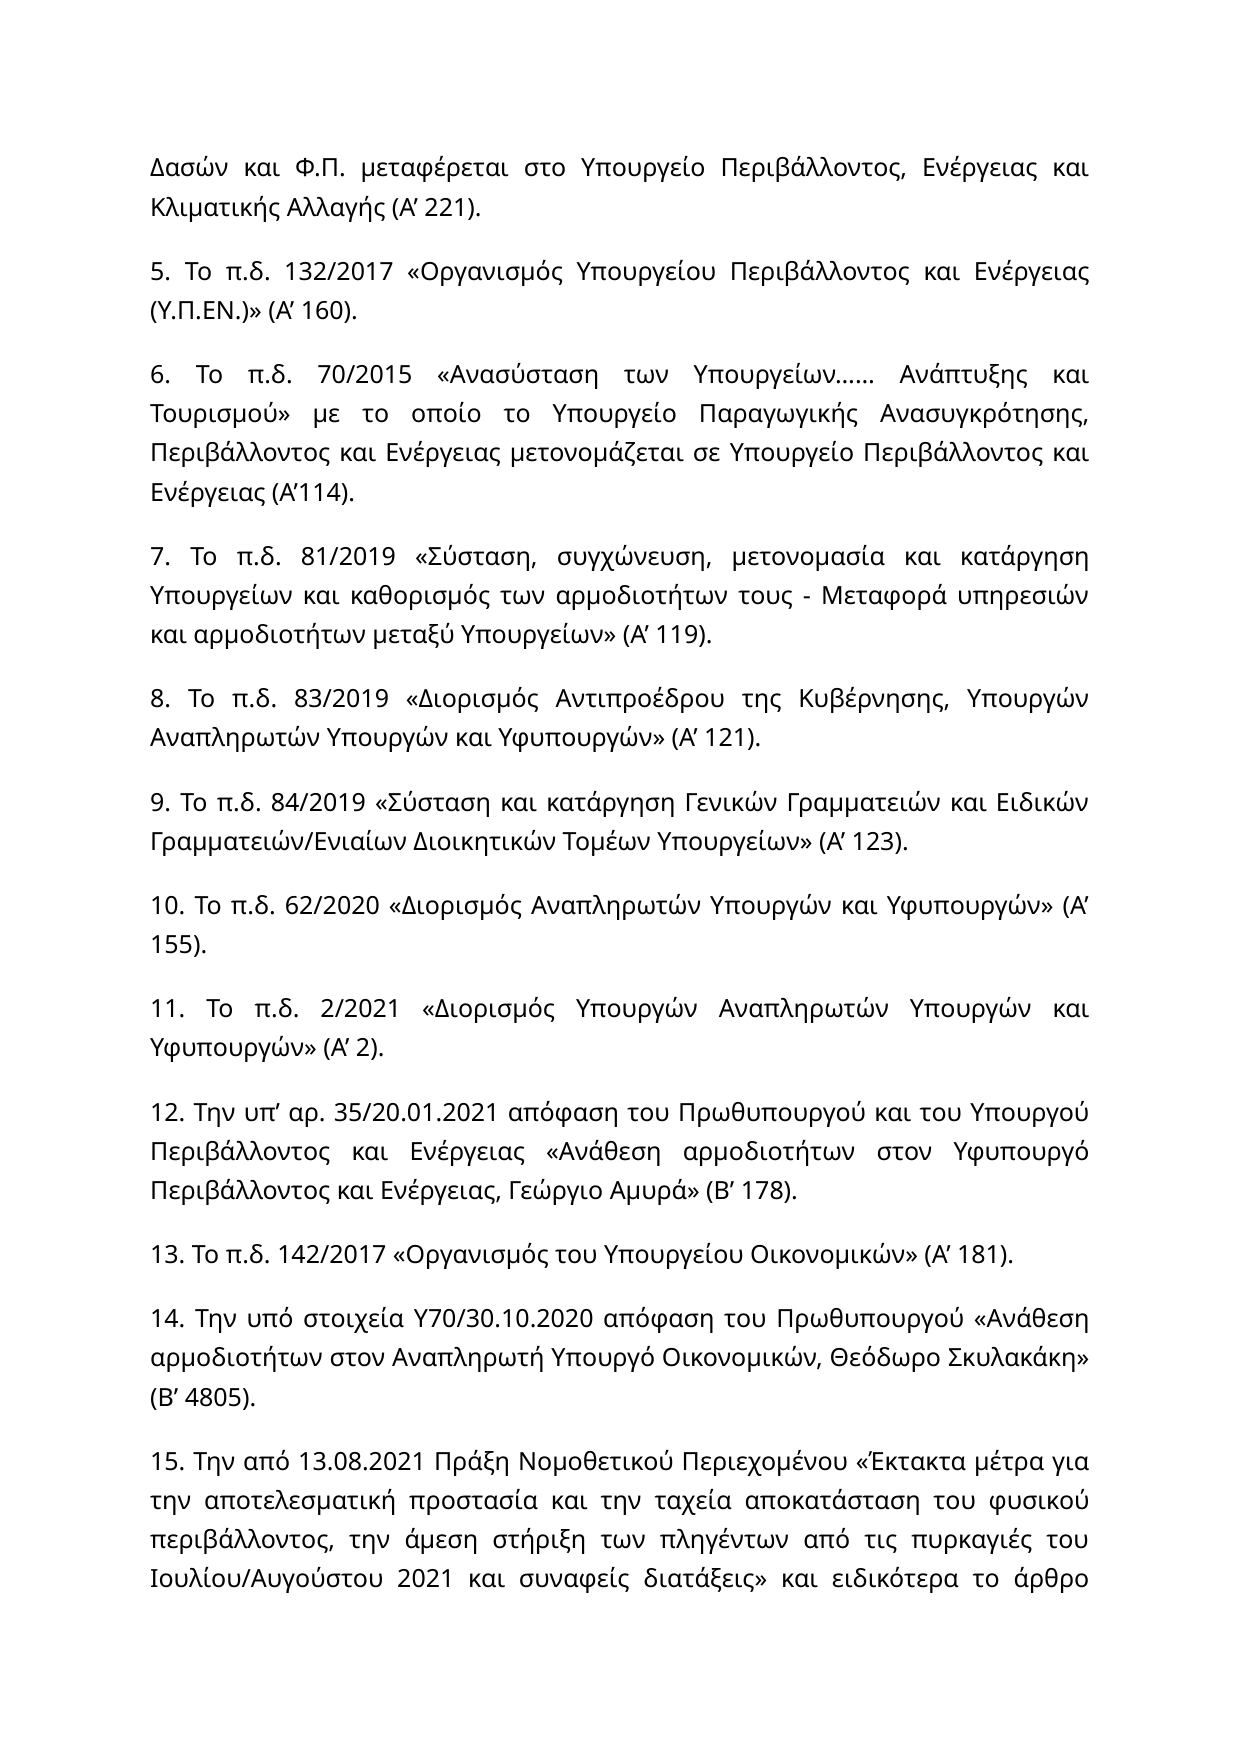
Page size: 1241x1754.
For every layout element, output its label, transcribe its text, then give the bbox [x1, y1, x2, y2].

text 5. Το π.δ. 132/2017 «Οργανισμός Υπουργείου Περιβάλλοντος και Ενέργειας (Υ.Π.ΕΝ.)» (Α’ 160). [150, 253, 1090, 327]
text 6. Το π.δ. 70/2015 «Ανασύσταση των Υπουργείων…… Ανάπτυξης και Τουρισμού» με το οποίο το Υπουργείο Παραγωγικής Ανασυγκρότησης, Περιβάλλοντος και Ενέργειας μετονομάζεται σε Υπουργείο Περιβάλλοντος και Ενέργειας (Α’114). [150, 357, 1090, 508]
text 11. Το π.δ. 2/2021 «Διορισμός Υπουργών Αναπληρωτών Υπουργών και Υφυπουργών» (Α’ 2). [150, 991, 1090, 1064]
text 15. Την από 13.08.2021 Πράξη Νομοθετικού Περιεχομένου «Έκτακτα μέτρα για την αποτελεσματική προστασία και την ταχεία αποκατάσταση του φυσικού περιβάλλοντος, την άμεση στήριξη των πληγέντων από τις πυρκαγιές του Ιουλίου/Αυγούστου 2021 και συναφείς διατάξεις» και ειδικότερα το άρθρο [150, 1443, 1090, 1595]
text Δασών και Φ.Π. μεταφέρεται στο Υπουργείο Περιβάλλοντος, Ενέργειας και Κλιματικής Αλλαγής (Α’ 221). [150, 150, 1090, 223]
text 10. To π.δ. 62/2020 «Διορισμός Αναπληρωτών Υπουργών και Υφυπουργών» (Α’ 155). [150, 887, 1090, 961]
text 12. Την υπ’ αρ. 35/20.01.2021 απόφαση του Πρωθυπουργού και του Υπουργού Περιβάλλοντος και Ενέργειας «Ανάθεση αρμοδιοτήτων στον Υφυπουργό Περιβάλλοντος και Ενέργειας, Γεώργιο Αμυρά» (Β’ 178). [150, 1094, 1090, 1207]
text 7. Το π.δ. 81/2019 «Σύσταση, συγχώνευση, μετονομασία και κατάργηση Υπουργείων και καθορισμός των αρμοδιοτήτων τους - Μεταφορά υπηρεσιών και αρμοδιοτήτων μεταξύ Υπουργείων» (Α’ 119). [150, 538, 1090, 651]
text 14. Την υπό στοιχεία Y70/30.10.2020 απόφαση του Πρωθυπουργού «Ανάθεση αρμοδιοτήτων στον Αναπληρωτή Υπουργό Οικονομικών, Θεόδωρο Σκυλακάκη» (Β’ 4805). [150, 1301, 1090, 1413]
text 9. Το π.δ. 84/2019 «Σύσταση και κατάργηση Γενικών Γραμματειών και Ειδικών Γραμματειών/Ενιαίων Διοικητικών Τομέων Υπουργείων» (Α’ 123). [150, 784, 1090, 857]
text 8. Το π.δ. 83/2019 «Διορισμός Αντιπροέδρου της Κυβέρνησης, Υπουργών Αναπληρωτών Υπουργών και Υφυπουργών» (Α’ 121). [150, 681, 1090, 754]
text 13. Το π.δ. 142/2017 «Οργανισμός του Υπουργείου Οικονομικών» (Α’ 181). [150, 1237, 1090, 1271]
